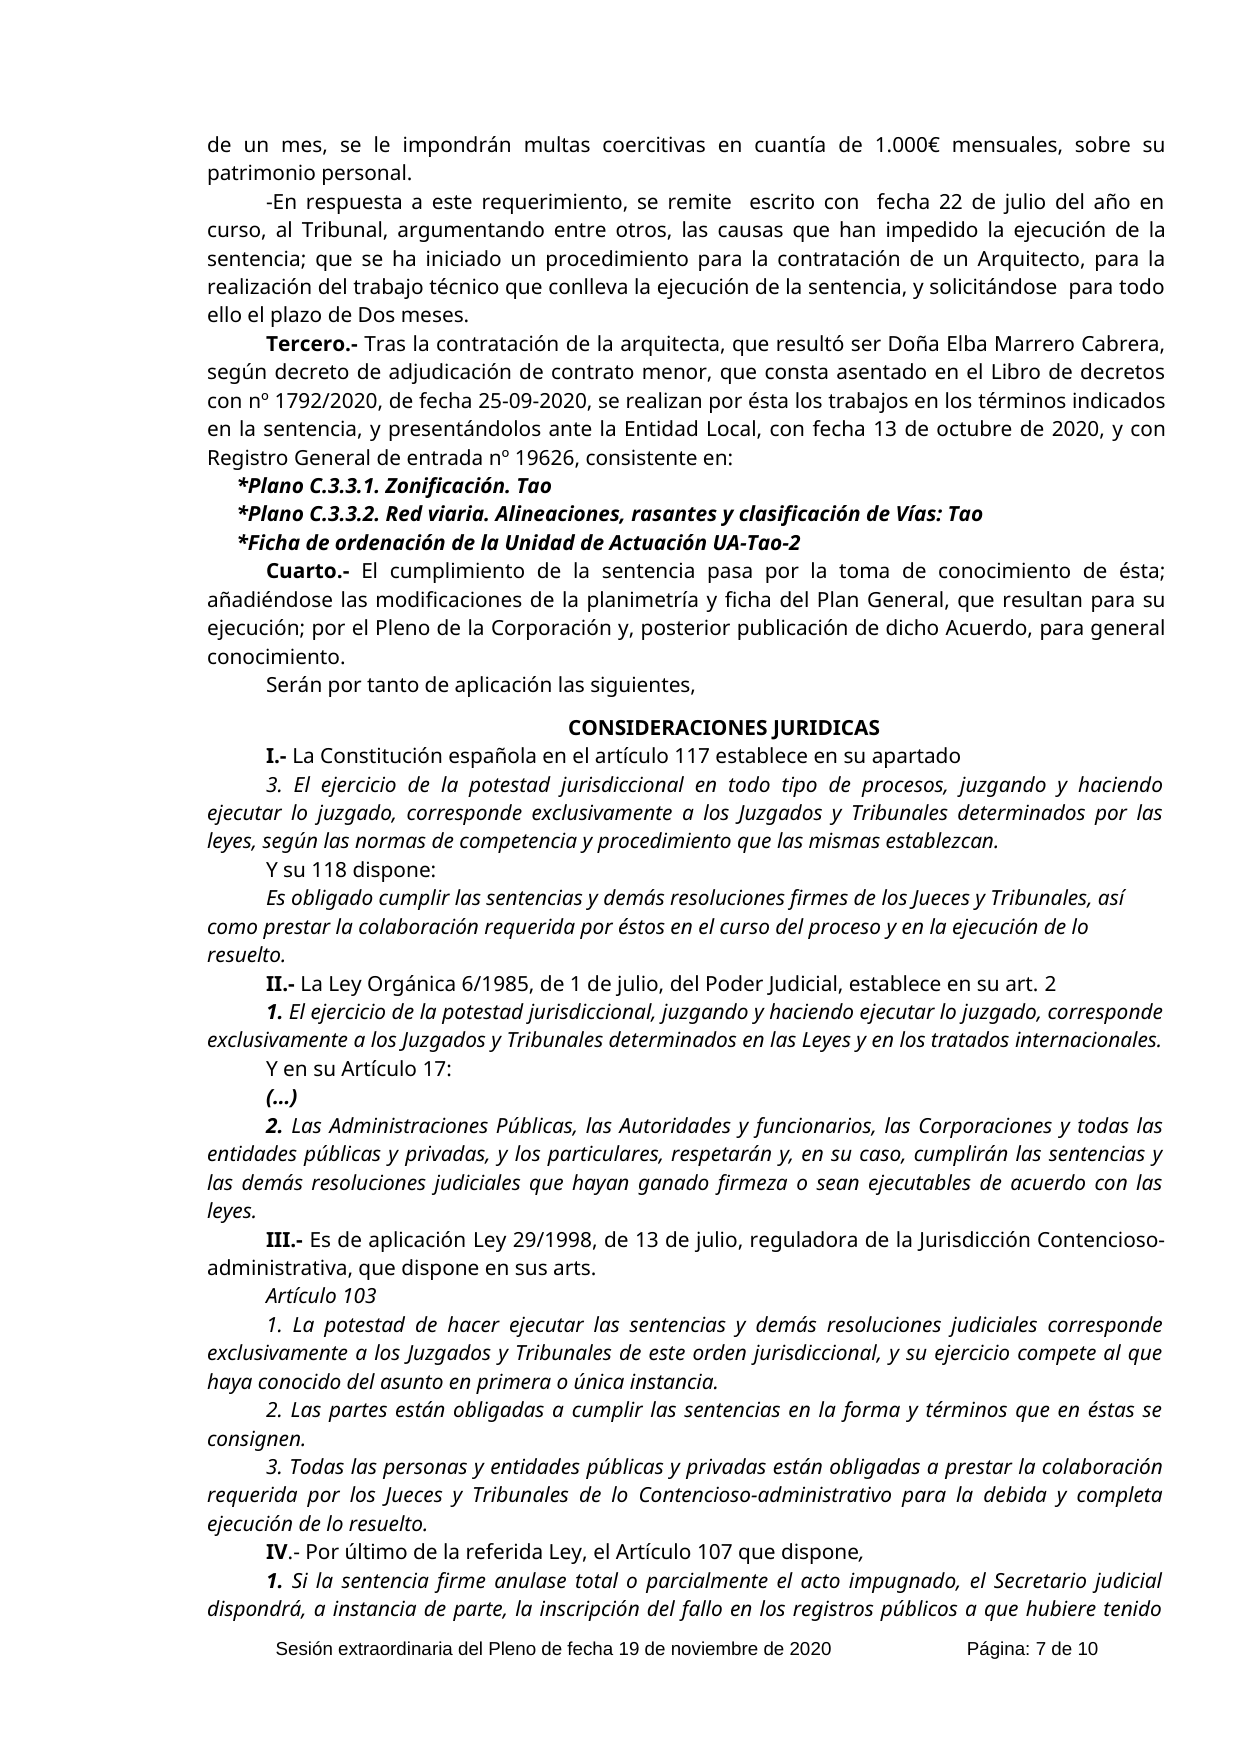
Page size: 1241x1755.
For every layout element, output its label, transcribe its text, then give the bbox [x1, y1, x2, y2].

text 2. Las Administraciones Públicas, las Autoridades y funcionarios, las Corporaciones y todas las entidades públicas y privadas, y los particulares, respetarán y, en su caso, cumplirán las sentencias y las demás resoluciones judiciales que hayan ganado firmeza o sean ejecutables de acuerdo con las leyes. [207, 1111, 1167, 1225]
text 3. El ejercicio de la potestad jurisdiccional en todo tipo de procesos, juzgando y haciendo ejecutar lo juzgado, corresponde exclusivamente a los Juzgados y Tribunales determinados por las leyes, según las normas de competencia y procedimiento que las mismas establezcan. [207, 770, 1167, 855]
text 1. Si la sentencia firme anulase total o parcialmente el acto impugnado, el Secretario judicial dispondrá, a instancia de parte, la inscripción del fallo en los registros públicos a que hubiere tenido [207, 1566, 1167, 1623]
text *Plano C.3.3.2. Red viaria. Alineaciones, rasantes y clasificación de Vías: Tao [207, 499, 1167, 528]
text *Plano C.3.3.1. Zonificación. Tao [207, 471, 1167, 499]
text Y en su Artículo 17: [207, 1054, 1240, 1082]
text I.- La Constitución española en el artículo 117 establece en su apartado [207, 741, 1240, 770]
text Tercero.- Tras la contratación de la arquitecta, que resultó ser Doña Elba Marrero Cabrera, según decreto de adjudicación de contrato menor, que consta asentado en el Libro de decretos con nº 1792/2020, de fecha 25-09-2020, se realizan por ésta los trabajos en los términos indicados en la sentencia, y presentándolos ante la Entidad Local, con fecha 13 de octubre de 2020, y con Registro General de entrada nº 19626, consistente en: [207, 329, 1167, 471]
text CONSIDERACIONES JURIDICAS [207, 713, 1240, 741]
text IV.- Por último de la referida Ley, el Artículo 107 que dispone, [207, 1537, 1167, 1566]
text III.- Es de aplicación Ley 29/1998, de 13 de julio, reguladora de la Jurisdicción Contencioso-administrativa, que dispone en sus arts. [207, 1225, 1167, 1282]
text Y su 118 dispone: [207, 855, 1240, 883]
text 2. Las partes están obligadas a cumplir las sentencias en la forma y términos que en éstas se consignen. [207, 1395, 1167, 1452]
text 1. La potestad de hacer ejecutar las sentencias y demás resoluciones judiciales corresponde exclusivamente a los Juzgados y Tribunales de este orden jurisdiccional, y su ejercicio compete al que haya conocido del asunto en primera o única instancia. [207, 1310, 1167, 1395]
text Serán por tanto de aplicación las siguientes, [207, 670, 1240, 699]
text II.- La Ley Orgánica 6/1985, de 1 de julio, del Poder Judicial, establece en su art. 2 [207, 969, 1167, 997]
text 3. Todas las personas y entidades públicas y privadas están obligadas a prestar la colaboración requerida por los Jueces y Tribunales de lo Contencioso-administrativo para la debida y completa ejecución de lo resuelto. [207, 1452, 1167, 1537]
text Es obligado cumplir las sentencias y demás resoluciones firmes de los Jueces y Tribunales, así como prestar la colaboración requerida por éstos en el curso del proceso y en la ejecución de lo resuelto. [207, 883, 1167, 969]
text 1. El ejercicio de la potestad jurisdiccional, juzgando y haciendo ejecutar lo juzgado, corresponde exclusivamente a los Juzgados y Tribunales determinados en las Leyes y en los tratados internacionales. [207, 997, 1167, 1054]
text -En respuesta a este requerimiento, se remite escrito con fecha 22 de julio del año en curso, al Tribunal, argumentando entre otros, las causas que han impedido la ejecución de la sentencia; que se ha iniciado un procedimiento para la contratación de un Arquitecto, para la realización del trabajo técnico que conlleva la ejecución de la sentencia, y solicitándose para todo ello el plazo de Dos meses. [207, 187, 1167, 329]
text *Ficha de ordenación de la Unidad de Actuación UA-Tao-2 [207, 528, 1167, 556]
text Artículo 103 [207, 1282, 1240, 1310]
text (…) [207, 1082, 1240, 1111]
text de un mes, se le impondrán multas coercitivas en cuantía de 1.000€ mensuales, sobre su patrimonio personal. [207, 130, 1167, 187]
text Cuarto.- El cumplimiento de la sentencia pasa por la toma de conocimiento de ésta; añadiéndose las modificaciones de la planimetría y ficha del Plan General, que resultan para su ejecución; por el Pleno de la Corporación y, posterior publicación de dicho Acuerdo, para general conocimiento. [207, 556, 1167, 670]
